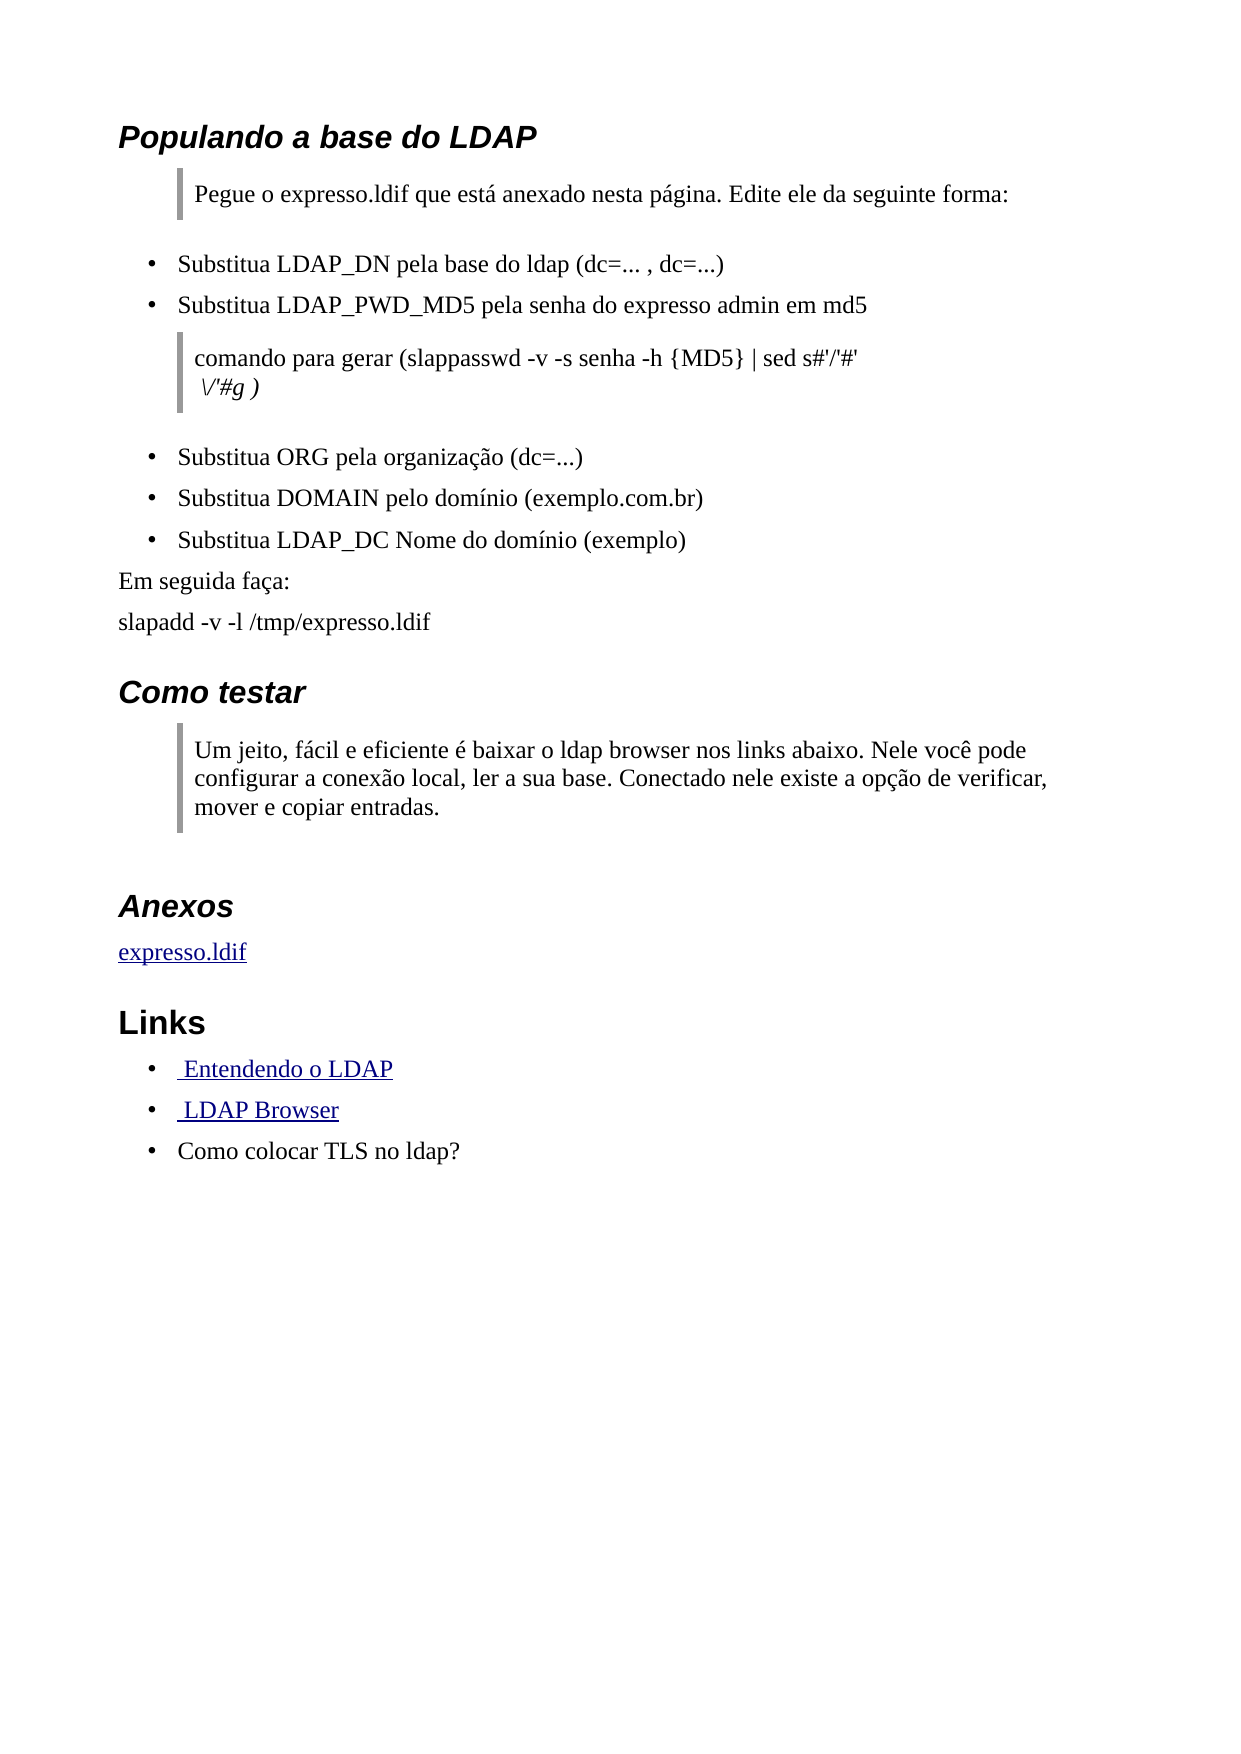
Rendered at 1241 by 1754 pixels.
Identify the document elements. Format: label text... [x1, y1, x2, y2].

list Substitua DOMAIN pelo domínio (exemplo.com.br) [148, 483, 1122, 512]
list Substitua LDAP_PWD_MD5 pela senha do expresso admin em md5 [148, 291, 1122, 319]
subtitle Populando a base do LDAP [118, 118, 1122, 155]
list Substitua ORG pela organização (dc=...) [148, 442, 1122, 471]
list LDAP Browser [148, 1095, 1122, 1124]
text comando para gerar (slappasswd -v -s senha -h {MD5} | sed s#'/'#' \/'#g ) [183, 332, 1063, 413]
text slapadd -v -l /tmp/expresso.ldif [118, 607, 1122, 636]
list Como colocar TLS no ldap? [148, 1136, 1122, 1165]
text expresso.ldif [118, 937, 1122, 965]
subtitle Links [118, 1003, 1122, 1041]
text Um jeito, fácil e eficiente é baixar o ldap browser nos links abaixo. Nele você pode configurar a conexão local, ler a sua base. Conectado nele existe a opção de verificar, mover e copiar entradas. [183, 723, 1063, 833]
text Em seguida faça: [118, 566, 1122, 595]
list Entendendo o LDAP [148, 1054, 1122, 1083]
subtitle Como testar [118, 673, 1122, 710]
subtitle Anexos [118, 887, 1122, 924]
text Pegue o expresso.ldif que está anexado nesta página. Edite ele da seguinte forma: [177, 167, 1063, 220]
list Substitua LDAP_DN pela base do ldap (dc=... , dc=...) [148, 249, 1122, 278]
list Substitua LDAP_DC Nome do domínio (exemplo) [148, 525, 1122, 553]
